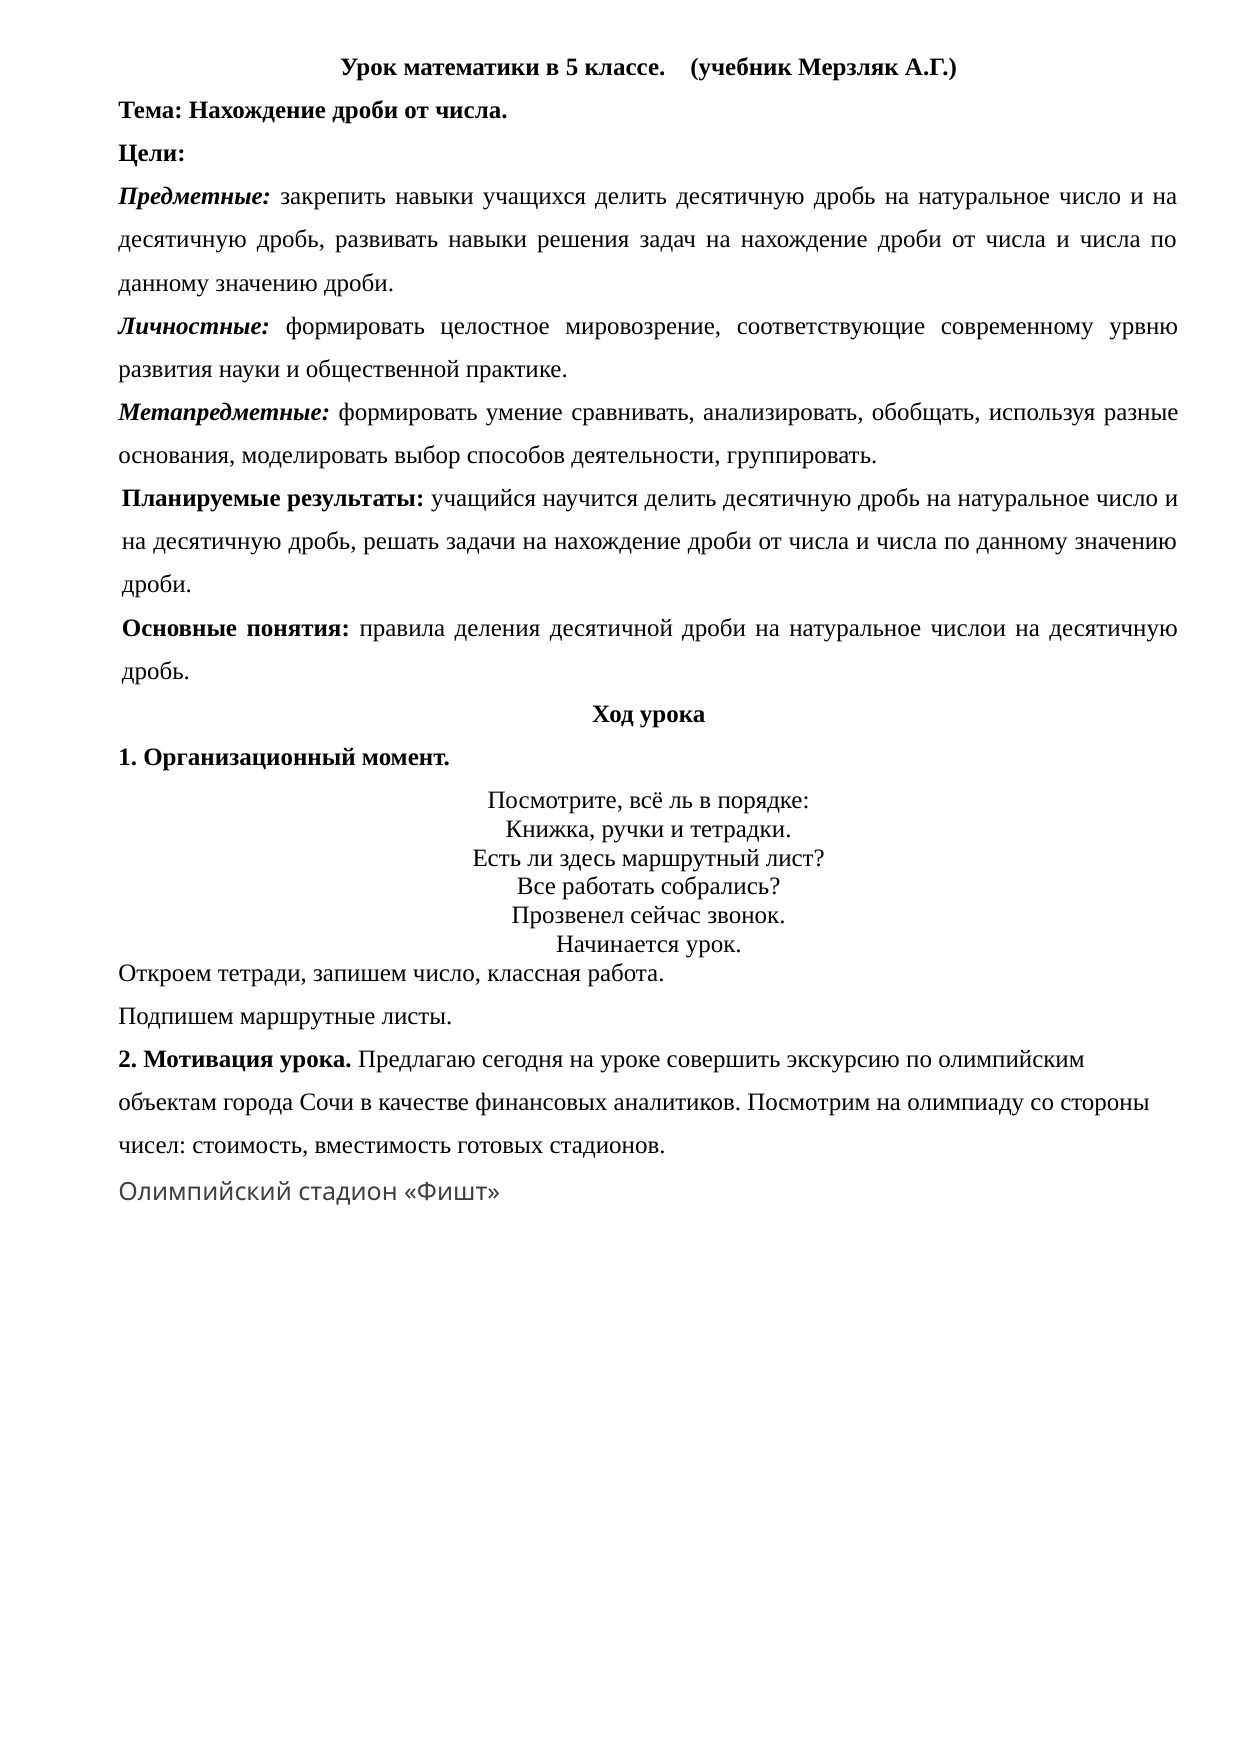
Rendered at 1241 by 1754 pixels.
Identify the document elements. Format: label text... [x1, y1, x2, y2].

text Начинается урок. [118, 929, 1179, 958]
text Тема: Нахождение дроби от числа. [118, 95, 1179, 124]
list Планируемые результаты: учащийся научится делить десятичную дробь на натуральное число и на десятичную дробь, решать задачи на нахождение дроби от числа и числа по данному значению дроби. [122, 483, 1179, 598]
text Олимпийский стадион «Фишт» [118, 1173, 1179, 1207]
list Личностные: формировать целостное мировозрение, соответствующие современному урвню развития науки и общественной практике. [118, 311, 1179, 383]
text Есть ли здесь маршрутный лист? [118, 843, 1179, 871]
text Откроем тетради, запишем число, классная работа. [118, 958, 1179, 986]
text 2. Мотивация урока. Предлагаю сегодня на уроке совершить экскурсию по олимпийским объектам города Сочи в качестве финансовых аналитиков. Посмотрим на олимпиаду со стороны чисел: стоимость, вместимость готовых стадионов. [118, 1044, 1179, 1159]
text Урок математики в 5 классе. (учебник Мерзляк А.Г.) [118, 52, 1179, 81]
list Основные понятия: правила деления десятичной дроби на натуральное числои на десятичную дробь. [122, 613, 1179, 684]
text Книжка, ручки и тетрадки. [118, 814, 1179, 843]
text Подпишем маршрутные листы. [118, 1001, 1179, 1029]
list Метапредметные: формировать умение сравнивать, анализировать, обобщать, используя разные основания, моделировать выбор способов деятельности, группировать. [118, 397, 1179, 469]
text Ход урока [118, 699, 1179, 728]
text Все работать собрались? [118, 871, 1179, 900]
text Посмотрите, всё ль в порядке: [118, 785, 1179, 814]
text Прозвенел сейчас звонок. [118, 900, 1179, 929]
text 1. Организационный момент. [118, 742, 1179, 771]
list Предметные: закрепить навыки учащихся делить десятичную дробь на натуральное число и на десятичную дробь, развивать навыки решения задач на нахождение дроби от числа и числа по данному значению дроби. [118, 181, 1179, 296]
text Цели: [118, 138, 1179, 167]
